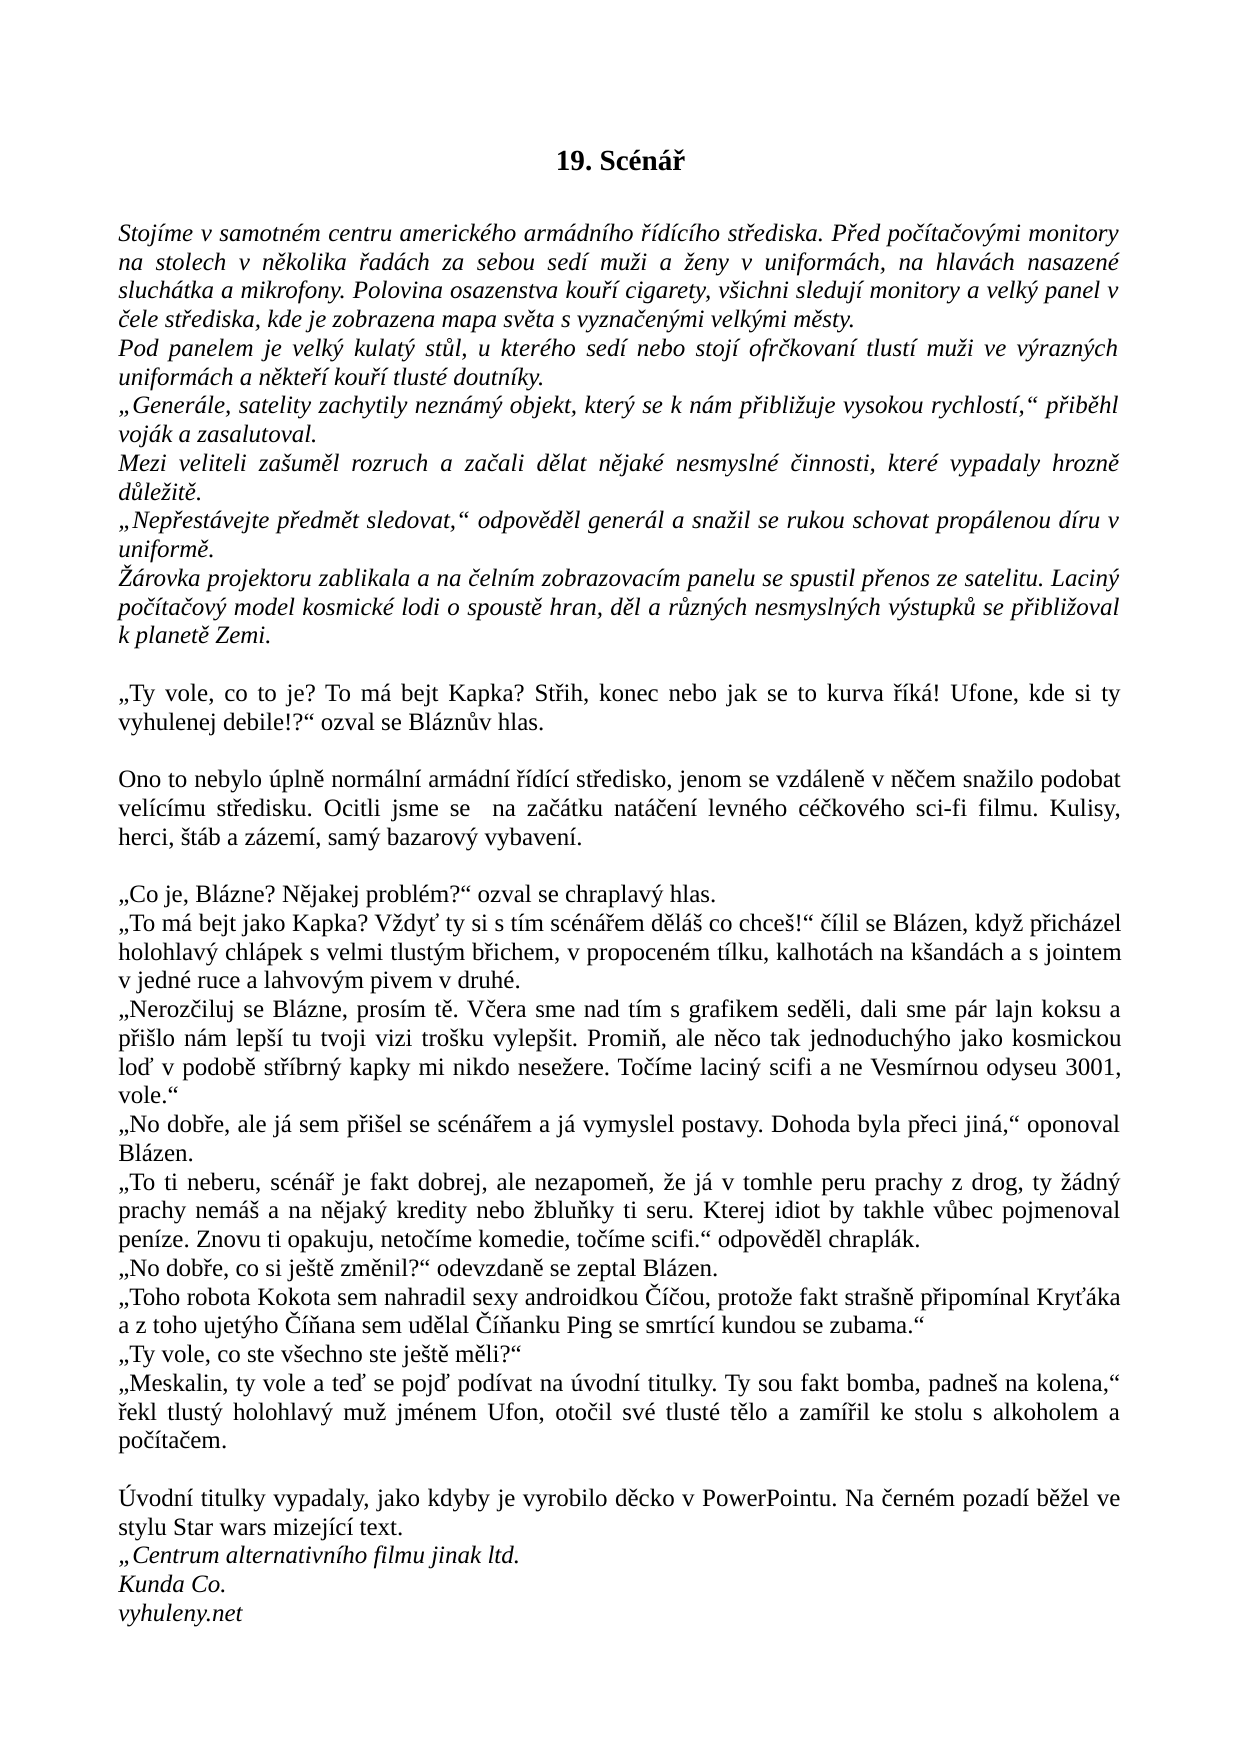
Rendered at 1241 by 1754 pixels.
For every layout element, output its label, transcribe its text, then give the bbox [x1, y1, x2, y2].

text „Co je, Blázne? Nějakej problém?“ ozval se chraplavý hlas. [118, 879, 1122, 908]
text „Ty vole, co ste všechno ste ještě měli?“ [118, 1339, 1122, 1368]
subtitle 19. Scénář [118, 143, 1122, 177]
text Ono to nebylo úplně normální armádní řídící středisko, jenom se vzdáleně v něčem snažilo podobat velícímu středisku. Ocitli jsme se na začátku natáčení levného céčkového sci-fi filmu. Kulisy, herci, štáb a zázemí, samý bazarový vybavení. [118, 764, 1122, 850]
text „No dobře, co si ještě změnil?“ odevzdaně se zeptal Blázen. [118, 1253, 1122, 1282]
text Úvodní titulky vypadaly, jako kdyby je vyrobilo děcko v PowerPointu. Na černém pozadí běžel ve stylu Star wars mizející text. [118, 1483, 1122, 1540]
text „No dobře, ale já sem přišel se scénářem a já vymyslel postavy. Dohoda byla přeci jiná,“ oponoval Blázen. [118, 1109, 1122, 1167]
text „Nerozčiluj se Blázne, prosím tě. Včera sme nad tím s grafikem seděli, dali sme pár lajn koksu a přišlo nám lepší tu tvoji vizi trošku vylepšit. Promiň, ale něco tak jednoduchýho jako kosmickou loď v podobě stříbrný kapky mi nikdo nesežere. Točíme laciný scifi a ne Vesmírnou odyseu 3001, vole.“ [118, 994, 1122, 1109]
text Kunda Co. [118, 1569, 1122, 1598]
text „To má bejt jako Kapka? Vždyť ty si s tím scénářem děláš co chceš!“ čílil se Blázen, když přicházel holohlavý chlápek s velmi tlustým břichem, v propoceném tílku, kalhotách na kšandách a s jointem v jedné ruce a lahvovým pivem v druhé. [118, 908, 1122, 994]
text Mezi veliteli zašuměl rozruch a začali dělat nějaké nesmyslné činnosti, které vypadaly hrozně důležitě. [118, 448, 1122, 505]
text „Meskalin, ty vole a teď se pojď podívat na úvodní titulky. Ty sou fakt bomba, padneš na kolena,“ řekl tlustý holohlavý muž jménem Ufon, otočil své tlusté tělo a zamířil ke stolu s alkoholem a počítačem. [118, 1368, 1122, 1454]
text „To ti neberu, scénář je fakt dobrej, ale nezapomeň, že já v tomhle peru prachy z drog, ty žádný prachy nemáš a na nějaký kredity nebo žbluňky ti seru. Kterej idiot by takhle vůbec pojmenoval peníze. Znovu ti opakuju, netočíme komedie, točíme scifi.“ odpověděl chraplák. [118, 1167, 1122, 1253]
text „Ty vole, co to je? To má bejt Kapka? Střih, konec nebo jak se to kurva říká! Ufone, kde si ty vyhulenej debile!?“ ozval se Bláznův hlas. [118, 678, 1122, 735]
text Pod panelem je velký kulatý stůl, u kterého sedí nebo stojí ofrčkovaní tlustí muži ve výrazných uniformách a někteří kouří tlusté doutníky. [118, 333, 1122, 390]
text „Toho robota Kokota sem nahradil sexy androidkou Číčou, protože fakt strašně připomínal Kryťáka a z toho ujetýho Číňana sem udělal Číňanku Ping se smrtící kundou se zubama.“ [118, 1282, 1122, 1339]
text Stojíme v samotném centru amerického armádního řídícího střediska. Před počítačovými monitory na stolech v několika řadách za sebou sedí muži a ženy v uniformách, na hlavách nasazené sluchátka a mikrofony. Polovina osazenstva kouří cigarety, všichni sledují monitory a velký panel v čele střediska, kde je zobrazena mapa světa s vyznačenými velkými městy. [118, 218, 1122, 333]
text Žárovka projektoru zablikala a na čelním zobrazovacím panelu se spustil přenos ze satelitu. Laciný počítačový model kosmické lodi o spoustě hran, děl a různých nesmyslných výstupků se přibližoval k planetě Zemi. [118, 563, 1122, 649]
text „Centrum alternativního filmu jinak ltd. [118, 1540, 1122, 1569]
text vyhuleny.net [118, 1598, 1122, 1627]
text „Nepřestávejte předmět sledovat,“ odpověděl generál a snažil se rukou schovat propálenou díru v uniformě. [118, 505, 1122, 563]
text „Generále, satelity zachytily neznámý objekt, který se k nám přibližuje vysokou rychlostí,“ přiběhl voják a zasalutoval. [118, 390, 1122, 448]
